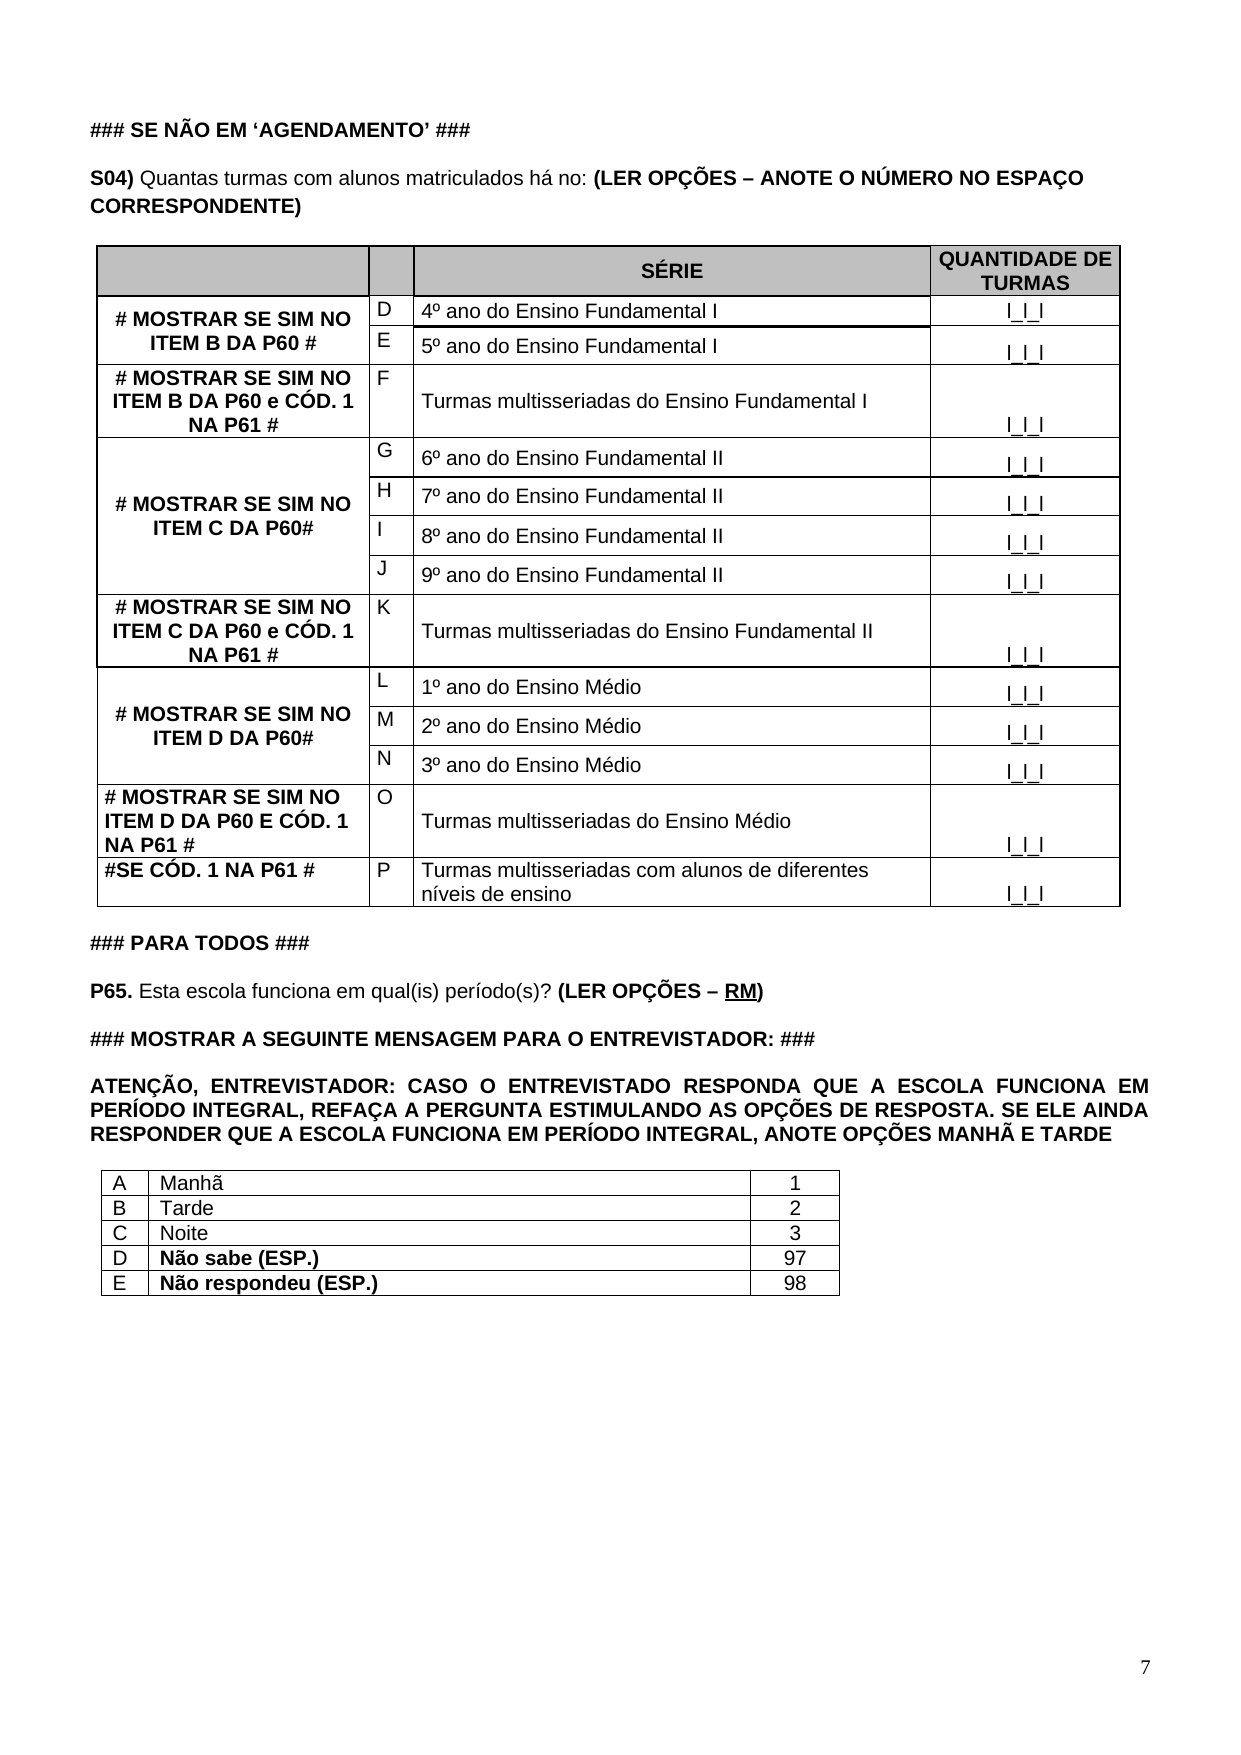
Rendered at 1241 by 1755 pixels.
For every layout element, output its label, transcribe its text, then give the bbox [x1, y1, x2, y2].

table_cell G [370, 438, 413, 476]
table_cell 4º ano do Ensino Fundamental I [414, 297, 930, 325]
table_cell 3 [751, 1221, 839, 1245]
table_cell Turmas multisseriadas do Ensino Fundamental I [414, 365, 930, 437]
table_header A [102, 1171, 148, 1195]
table_cell Não respondeu (ESP.) [149, 1271, 750, 1295]
table_cell l_l_l [931, 595, 1119, 666]
table_header Manhã [149, 1171, 750, 1195]
table_cell E [102, 1271, 148, 1295]
table_cell M [370, 707, 413, 744]
table_cell I [370, 516, 413, 554]
table_cell D [370, 296, 413, 325]
table_cell Turmas multisseriadas do Ensino Fundamental II [414, 595, 930, 666]
table_cell l_l_l [931, 556, 1119, 593]
table_header [370, 247, 413, 295]
table_cell 5º ano do Ensino Fundamental I [414, 328, 930, 364]
table_cell E [370, 326, 413, 364]
table_cell Turmas multisseriadas do Ensino Médio [414, 785, 930, 857]
table_cell l_l_l [931, 858, 1119, 906]
table_cell 3º ano do Ensino Médio [414, 746, 930, 784]
table_cell Não sabe (ESP.) [149, 1246, 750, 1270]
subtitle ATENÇÃO, ENTREVISTADOR: CASO O ENTREVISTADO RESPONDA QUE A ESCOLA FUNCIONA EM PERÍODO INTEGRAL, REFAÇA A PERGUNTA ESTIMULANDO AS OPÇÕES DE RESPOSTA. SE ELE AINDA RESPONDER QUE A ESCOLA FUNCIONA EM PERÍODO INTEGRAL, ANOTE OPÇÕES MANHÃ E TARDE [90, 1074, 1151, 1146]
subtitle ### PARA TODOS ### [90, 931, 1151, 954]
table_cell J [370, 556, 413, 593]
table_header [98, 247, 368, 295]
table_cell #SE CÓD. 1 NA P61 # [98, 858, 369, 906]
text ### SE NÃO EM ‘AGENDAMENTO’ ### [90, 118, 1151, 142]
table_cell N [370, 746, 413, 784]
subtitle S04) Quantas turmas com alunos matriculados há no: (LER OPÇÕES – ANOTE O NÚMERO NO ESPAÇO CORRESPONDENTE) [90, 166, 1151, 217]
table_cell # MOSTRAR SE SIM NO ITEM B DA P60 # [98, 297, 369, 364]
table_cell Noite [149, 1221, 750, 1245]
table_cell 7º ano do Ensino Fundamental II [414, 478, 930, 515]
table_cell # MOSTRAR SE SIM NO ITEM C DA P60 e CÓD. 1 NA P61 # [98, 595, 369, 666]
table_cell 1º ano do Ensino Médio [414, 668, 930, 706]
table_cell l_l_l [931, 478, 1119, 515]
table_cell l_l_l [931, 438, 1119, 476]
table_cell # MOSTRAR SE SIM NO ITEM D DA P60 E CÓD. 1 NA P61 # [98, 785, 369, 857]
table_cell # MOSTRAR SE SIM NO ITEM C DA P60# [98, 438, 369, 593]
table_cell 97 [751, 1246, 839, 1270]
table_cell 2 [751, 1196, 839, 1220]
table_cell B [102, 1196, 148, 1220]
table_cell 8º ano do Ensino Fundamental II [414, 516, 930, 554]
table_cell Tarde [149, 1196, 750, 1220]
table_header 1 [751, 1171, 839, 1195]
table_cell l_l_l [931, 326, 1119, 364]
table_cell 98 [751, 1271, 839, 1295]
table_cell P [370, 858, 413, 906]
table_cell # MOSTRAR SE SIM NO ITEM D DA P60# [98, 668, 369, 784]
table_cell l_l_l [931, 746, 1119, 784]
table_cell l_l_l [931, 365, 1119, 437]
table_cell 6º ano do Ensino Fundamental II [414, 438, 930, 476]
table_cell # MOSTRAR SE SIM NO ITEM B DA P60 e CÓD. 1 NA P61 # [98, 365, 369, 437]
table_cell l_l_l [931, 296, 1119, 325]
table_header SÉRIE [415, 247, 930, 295]
table_cell D [102, 1246, 148, 1270]
subtitle P65. Esta escola funciona em qual(is) período(s)? (LER OPÇÕES – RM) [90, 978, 1151, 1002]
subtitle ### MOSTRAR A SEGUINTE MENSAGEM PARA O ENTREVISTADOR: ### [90, 1026, 1151, 1050]
table_cell C [102, 1221, 148, 1245]
table_cell l_l_l [931, 707, 1119, 744]
table_cell l_l_l [931, 785, 1119, 857]
table_cell l_l_l [931, 516, 1119, 554]
table_cell 9º ano do Ensino Fundamental II [414, 556, 930, 593]
table_cell O [370, 785, 413, 857]
table_cell F [370, 365, 413, 437]
table_cell L [370, 668, 413, 706]
table_cell K [370, 595, 413, 666]
table_cell H [370, 478, 413, 515]
table_cell l_l_l [931, 668, 1119, 706]
table_cell 2º ano do Ensino Médio [414, 707, 930, 744]
table_cell Turmas multisseriadas com alunos de diferentes níveis de ensino [414, 858, 930, 906]
table_header QUANTIDADE DE TURMAS [931, 246, 1119, 295]
